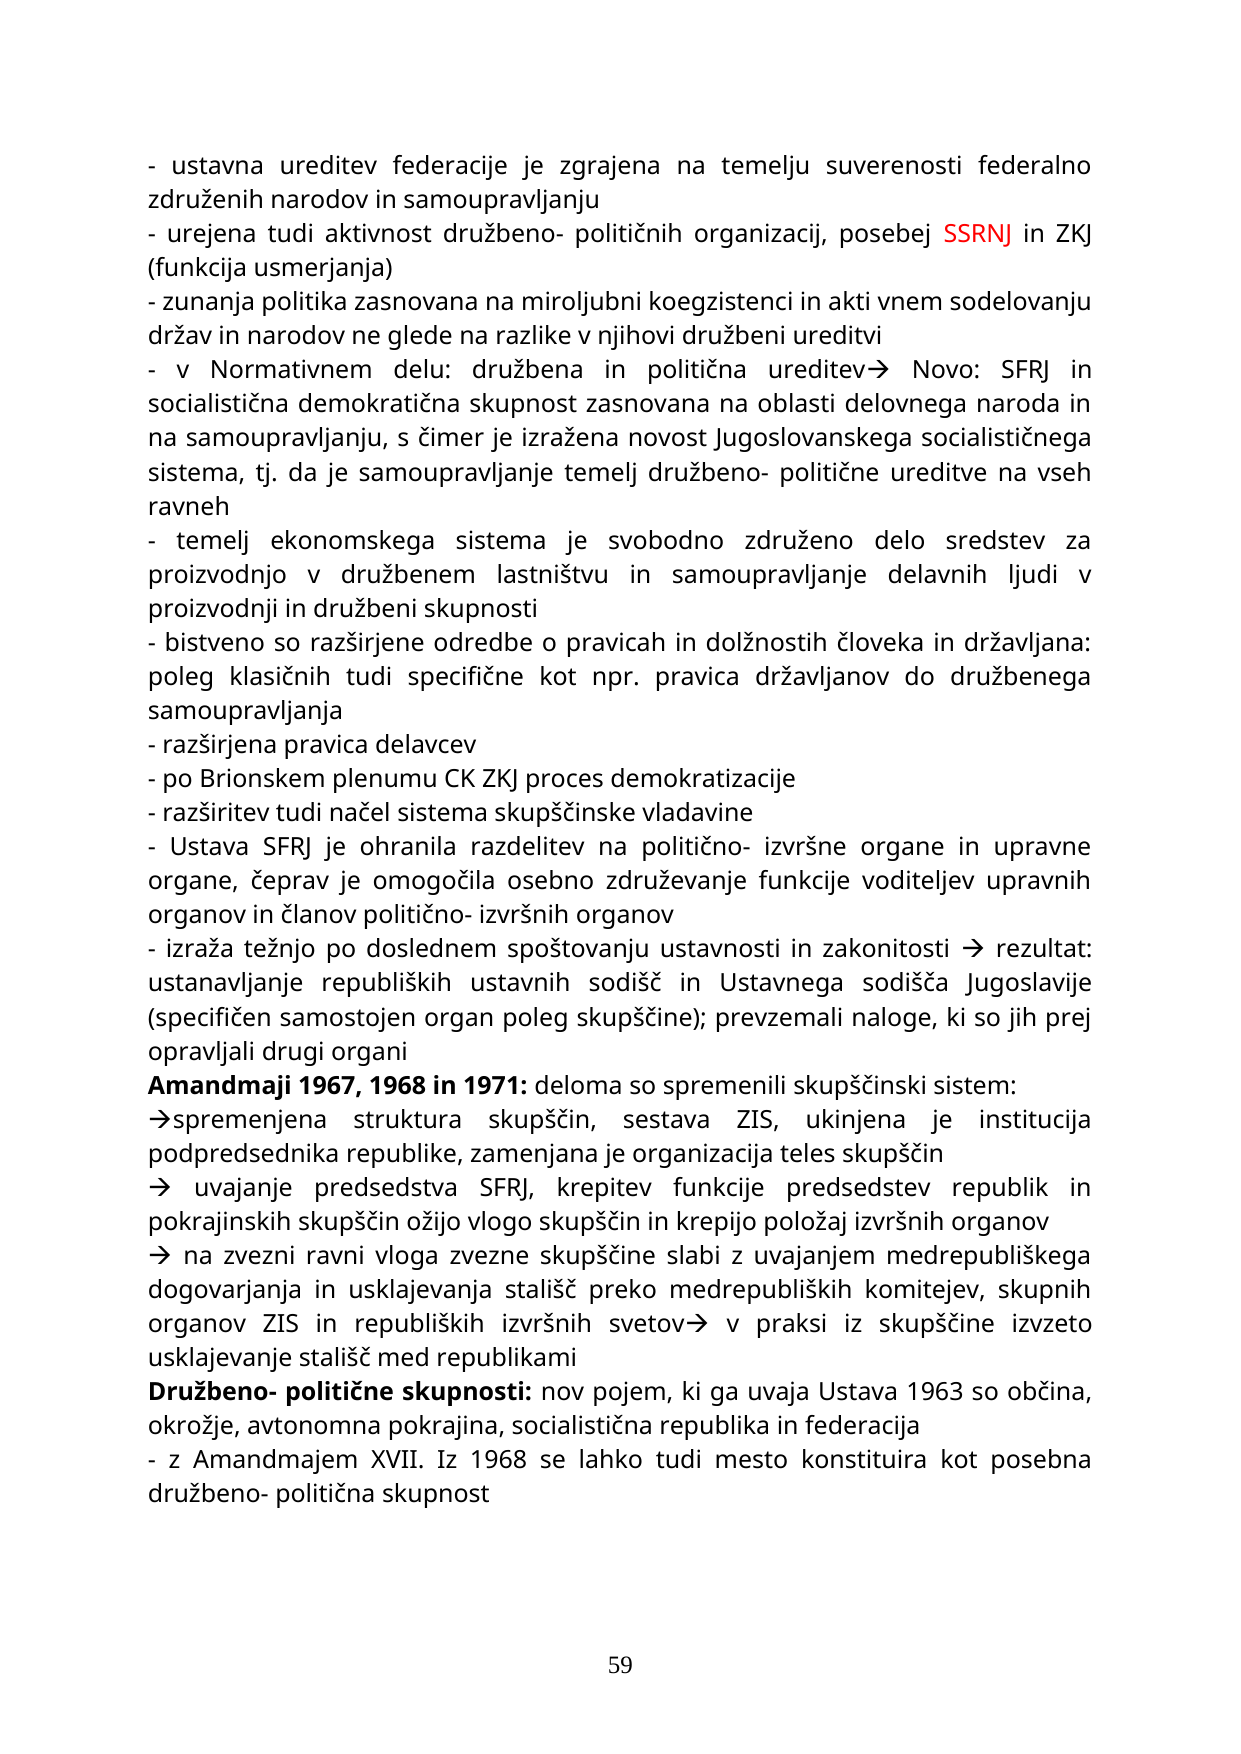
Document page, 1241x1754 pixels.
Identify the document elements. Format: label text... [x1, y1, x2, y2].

text - po Brionskem plenumu CK ZKJ proces demokratizacije [148, 761, 1093, 795]
text - temelj ekonomskega sistema je svobodno združeno delo sredstev za proizvodnjo v družbenem lastništvu in samoupravljanje delavnih ljudi v proizvodnji in družbeni skupnosti [148, 522, 1093, 624]
text - urejena tudi aktivnost družbeno- političnih organizacij, posebej SSRNJ in ZKJ (funkcija usmerjanja) [148, 216, 1093, 284]
text spremenjena struktura skupščin, sestava ZIS, ukinjena je institucija podpredsednika republike, zamenjana je organizacija teles skupščin [148, 1101, 1093, 1169]
text - Ustava SFRJ je ohranila razdelitev na politično- izvršne organe in upravne organe, čeprav je omogočila osebno združevanje funkcije voditeljev upravnih organov in članov politično- izvršnih organov [148, 829, 1093, 931]
text Družbeno- politične skupnosti: nov pojem, ki ga uvaja Ustava 1963 so občina, okrožje, avtonomna pokrajina, socialistična republika in federacija [148, 1374, 1093, 1442]
text - ustavna ureditev federacije je zgrajena na temelju suverenosti federalno združenih narodov in samoupravljanju [148, 148, 1093, 216]
text - razširitev tudi načel sistema skupščinske vladavine [148, 795, 1093, 829]
text - bistveno so razširjene odredbe o pravicah in dolžnostih človeka in državljana: poleg klasičnih tudi specifične kot npr. pravica državljanov do družbenega samoupravljanja [148, 624, 1093, 727]
text - z Amandmajem XVII. Iz 1968 se lahko tudi mesto konstituira kot posebna družbeno- politična skupnost [148, 1442, 1093, 1510]
text  uvajanje predsedstva SFRJ, krepitev funkcije predsedstev republik in pokrajinskih skupščin ožijo vlogo skupščin in krepijo položaj izvršnih organov [148, 1169, 1093, 1238]
text  na zvezni ravni vloga zvezne skupščine slabi z uvajanjem medrepubliškega dogovarjanja in usklajevanja stališč preko medrepubliških komitejev, skupnih organov ZIS in republiških izvršnih svetov v praksi iz skupščine izvzeto usklajevanje stališč med republikami [148, 1238, 1093, 1374]
text - izraža težnjo po doslednem spoštovanju ustavnosti in zakonitosti  rezultat: ustanavljanje republiških ustavnih sodišč in Ustavnega sodišča Jugoslavije (specifičen samostojen organ poleg skupščine); prevzemali naloge, ki so jih prej opravljali drugi organi [148, 931, 1093, 1067]
text - razširjena pravica delavcev [148, 727, 1093, 761]
text - v Normativnem delu: družbena in politična ureditev Novo: SFRJ in socialistična demokratična skupnost zasnovana na oblasti delovnega naroda in na samoupravljanju, s čimer je izražena novost Jugoslovanskega socialističnega sistema, tj. da je samoupravljanje temelj družbeno- politične ureditve na vseh ravneh [148, 352, 1093, 522]
text Amandmaji 1967, 1968 in 1971: deloma so spremenili skupščinski sistem: [148, 1067, 1093, 1101]
text - zunanja politika zasnovana na miroljubni koegzistenci in akti vnem sodelovanju držav in narodov ne glede na razlike v njihovi družbeni ureditvi [148, 284, 1093, 352]
